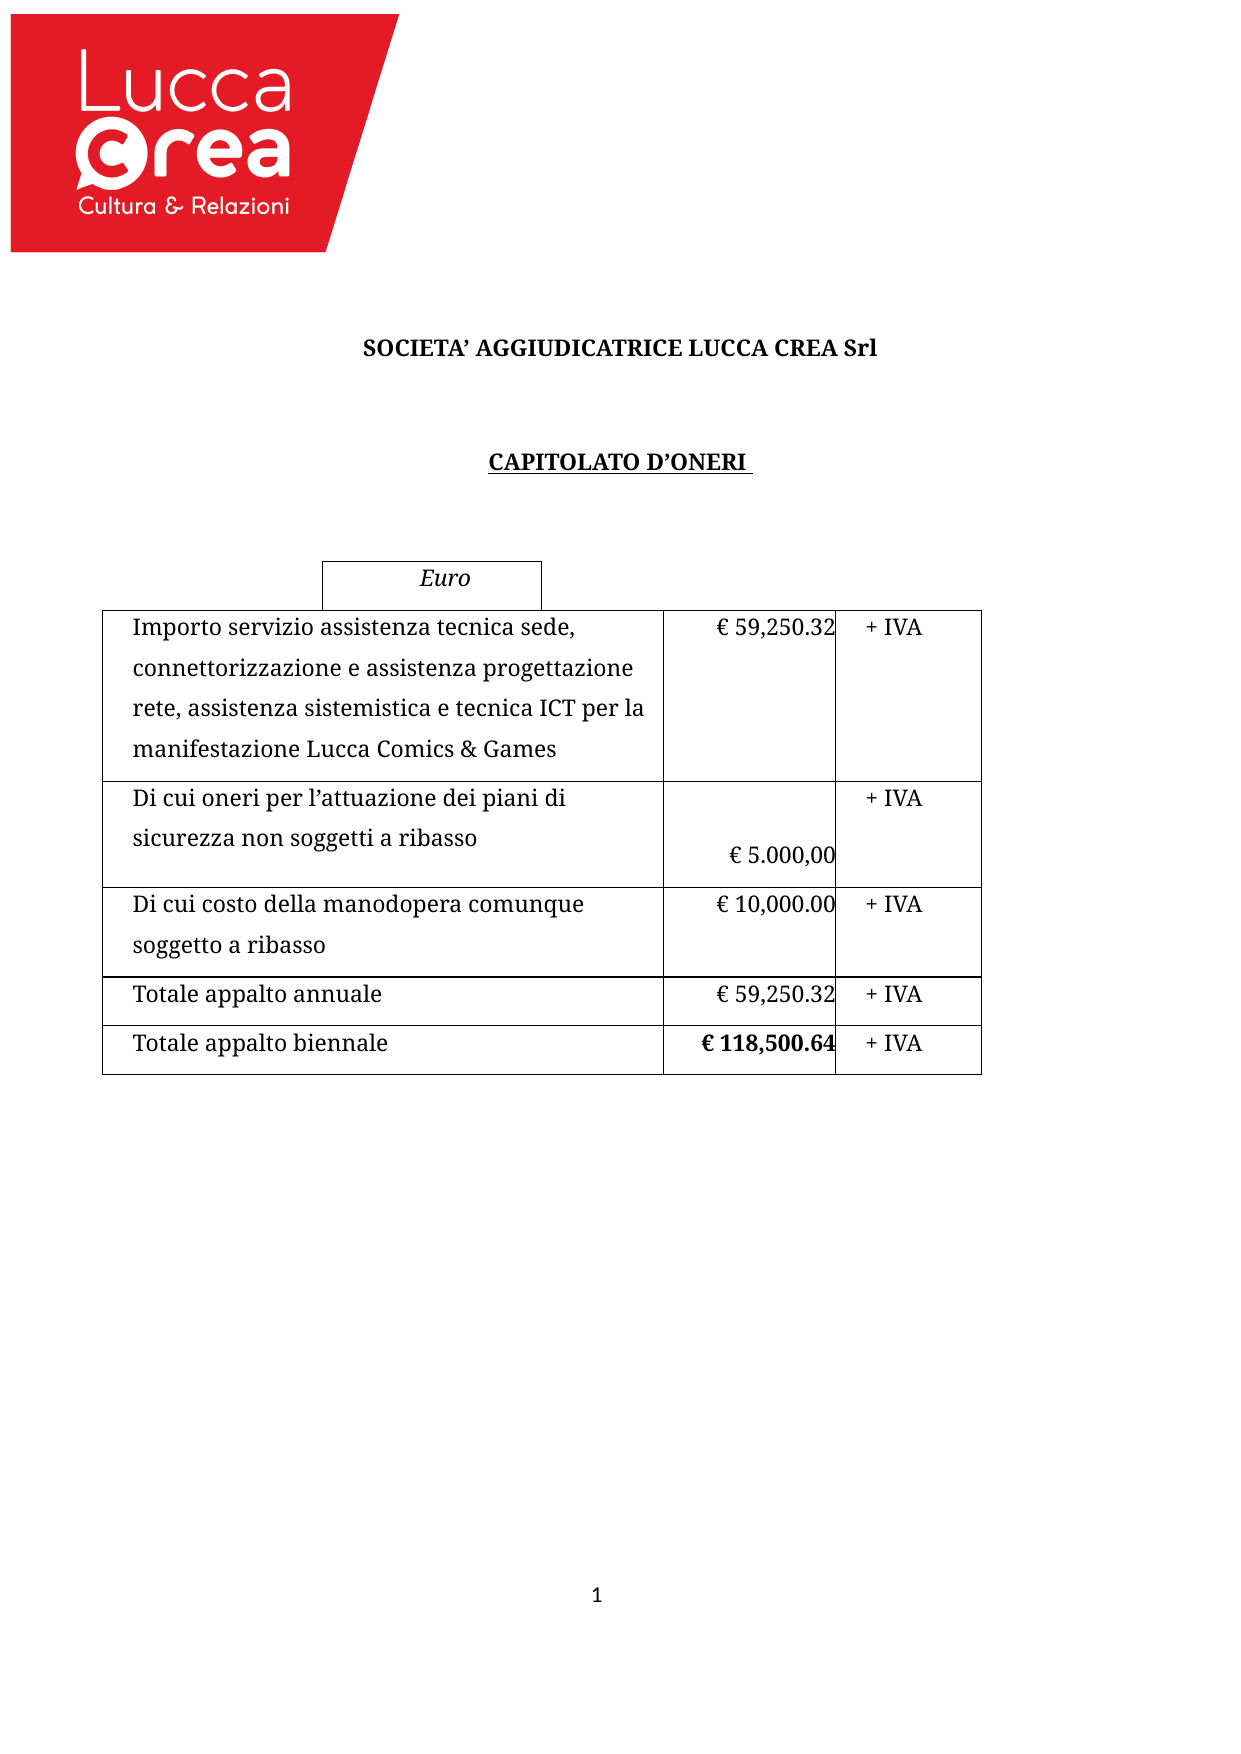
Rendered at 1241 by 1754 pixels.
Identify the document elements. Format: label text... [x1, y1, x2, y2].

table_header [103, 561, 322, 610]
table_cell Di cui costo della manodopera comunque soggetto a ribasso [103, 888, 663, 976]
table_cell Totale appalto biennale [103, 1026, 663, 1074]
table_cell € 118.500,64 [664, 1026, 835, 1074]
table_cell + IVA [836, 978, 981, 1025]
table_cell € 59.250,32 [664, 611, 835, 781]
table_header [542, 561, 761, 610]
picture [0, 14, 1241, 275]
table_header Euro [323, 562, 541, 610]
text CAPITOLATO D’ONERI [59, 446, 1181, 477]
table_cell Di cui oneri per l’attuazione dei piani di sicurezza non soggetti a ribasso [103, 782, 663, 887]
table_header [761, 561, 981, 610]
text SOCIETA’ AGGIUDICATRICE LUCCA CREA Srl [59, 332, 1181, 363]
table_cell € 59.250,32 [664, 978, 835, 1025]
table_cell Importo servizio assistenza tecnica sede, connettorizzazione e assistenza progettazione rete, assistenza sistemistica e tecnica ICT per la manifestazione Lucca Comics & Games [103, 611, 663, 781]
table_cell + IVA [836, 888, 981, 976]
table_cell + IVA [836, 782, 981, 887]
table_cell € 10.000,00 [664, 888, 835, 976]
table_cell € 5.000,00 [664, 782, 835, 887]
table_cell Totale appalto annuale [103, 978, 663, 1025]
table_cell + IVA [836, 611, 981, 781]
table_cell + IVA [836, 1026, 981, 1074]
